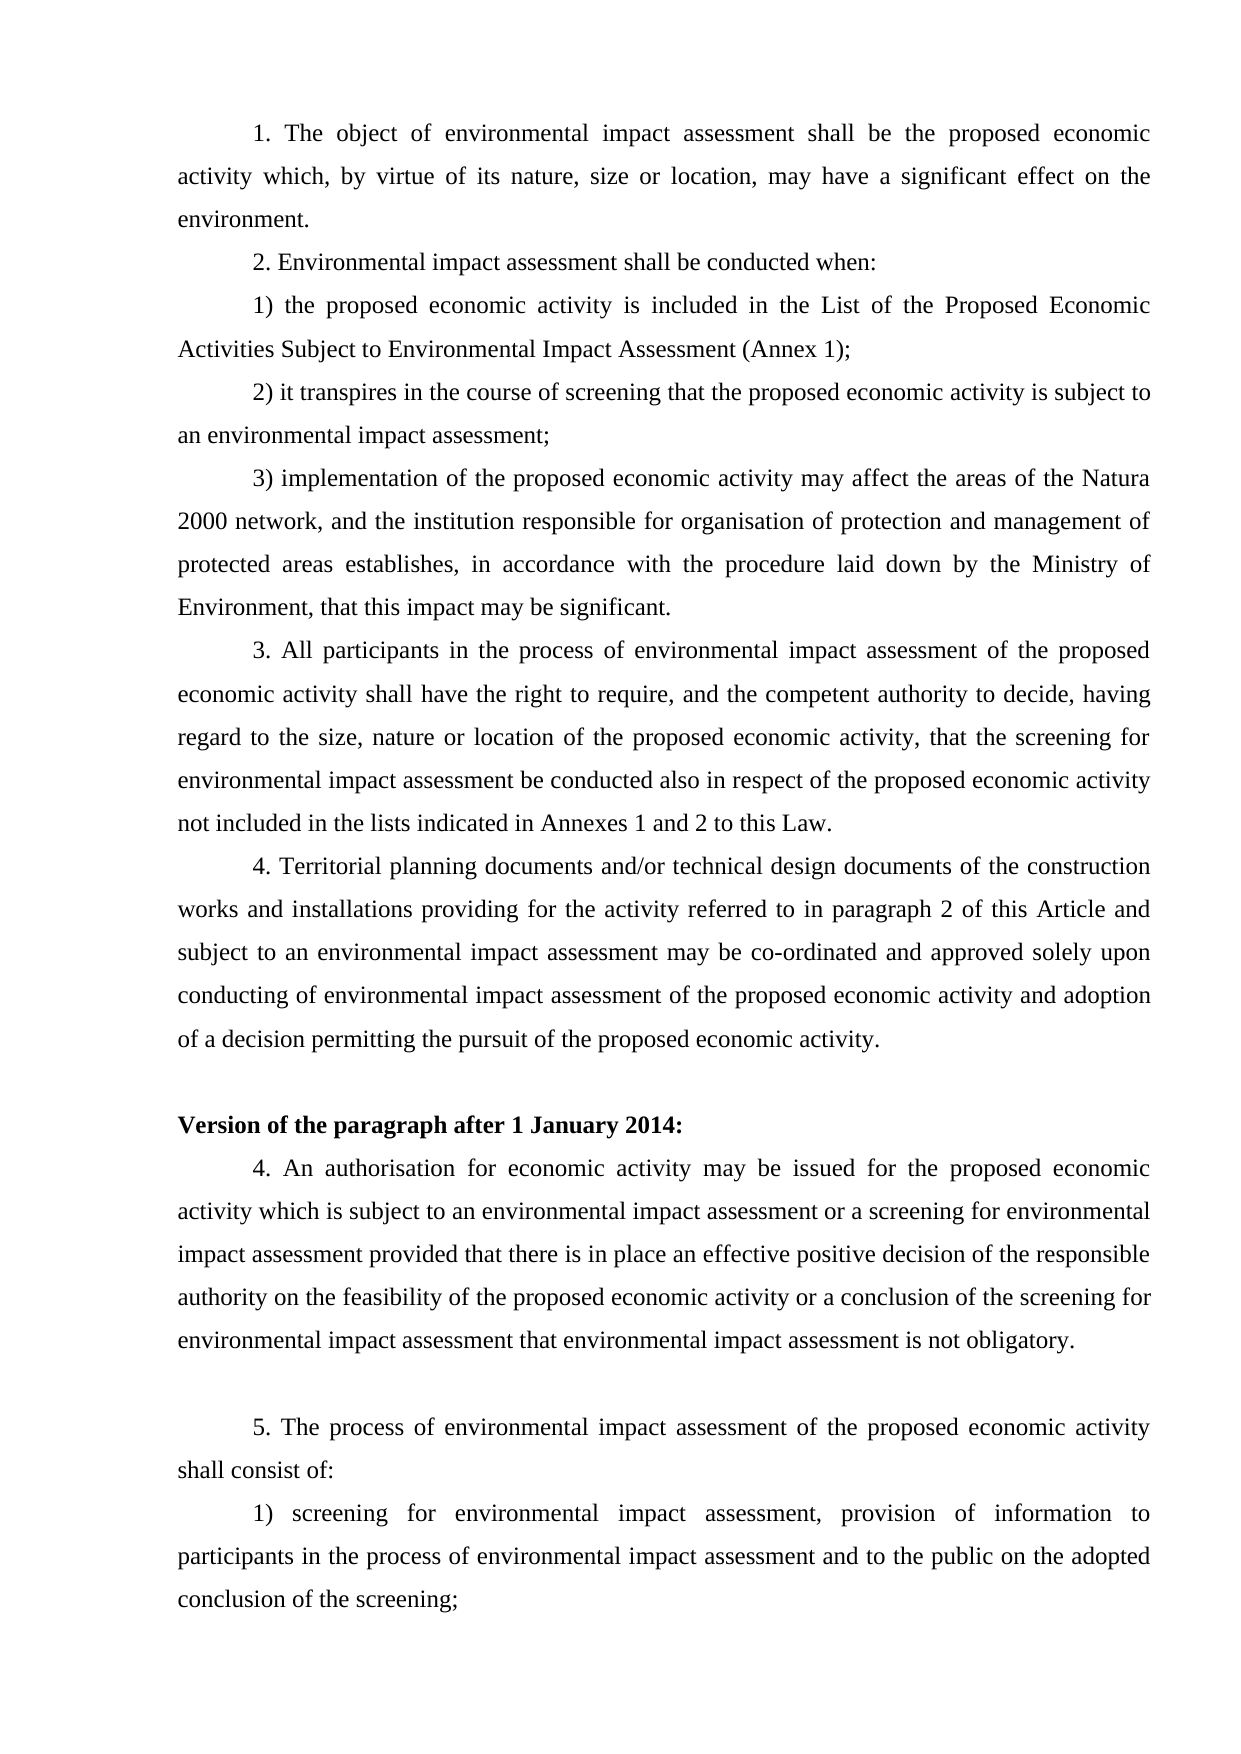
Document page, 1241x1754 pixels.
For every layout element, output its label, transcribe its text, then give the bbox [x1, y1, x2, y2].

text 3. All participants in the process of environmental impact assessment of the proposed economic activity shall have the right to require, and the competent authority to decide, having regard to the size, nature or location of the proposed economic activity, that the screening for environmental impact assessment be conducted also in respect of the proposed economic activity not included in the lists indicated in Annexes 1 and 2 to this Law. [177, 636, 1152, 837]
text 2. Environmental impact assessment shall be conducted when: [177, 247, 1152, 276]
text 4. Territorial planning documents and/or technical design documents of the construction works and installations providing for the activity referred to in paragraph 2 of this Article and subject to an environmental impact assessment may be co-ordinated and approved solely upon conducting of environmental impact assessment of the proposed economic activity and adoption of a decision permitting the pursuit of the proposed economic activity. [177, 851, 1152, 1052]
text 1) the proposed economic activity is included in the List of the Proposed Economic Activities Subject to Environmental Impact Assessment (Annex 1); [177, 291, 1152, 362]
text Version of the paragraph after 1 January 2014: [177, 1110, 1152, 1139]
text 1) screening for environmental impact assessment, provision of information to participants in the process of environmental impact assessment and to the public on the adopted conclusion of the screening; [177, 1498, 1152, 1613]
text 3) implementation of the proposed economic activity may affect the areas of the Natura 2000 network, and the institution responsible for organisation of protection and management of protected areas establishes, in accordance with the procedure laid down by the Ministry of Environment, that this impact may be significant. [177, 463, 1152, 621]
text 1. The object of environmental impact assessment shall be the proposed economic activity which, by virtue of its nature, size or location, may have a significant effect on the environment. [177, 118, 1152, 233]
text 2) it transpires in the course of screening that the proposed economic activity is subject to an environmental impact assessment; [177, 377, 1152, 449]
text 4. An authorisation for economic activity may be issued for the proposed economic activity which is subject to an environmental impact assessment or a screening for environmental impact assessment provided that there is in place an effective positive decision of the responsible authority on the feasibility of the proposed economic activity or a conclusion of the screening for environmental impact assessment that environmental impact assessment is not obligatory. [177, 1153, 1152, 1354]
text 5. The process of environmental impact assessment of the proposed economic activity shall consist of: [177, 1412, 1152, 1484]
